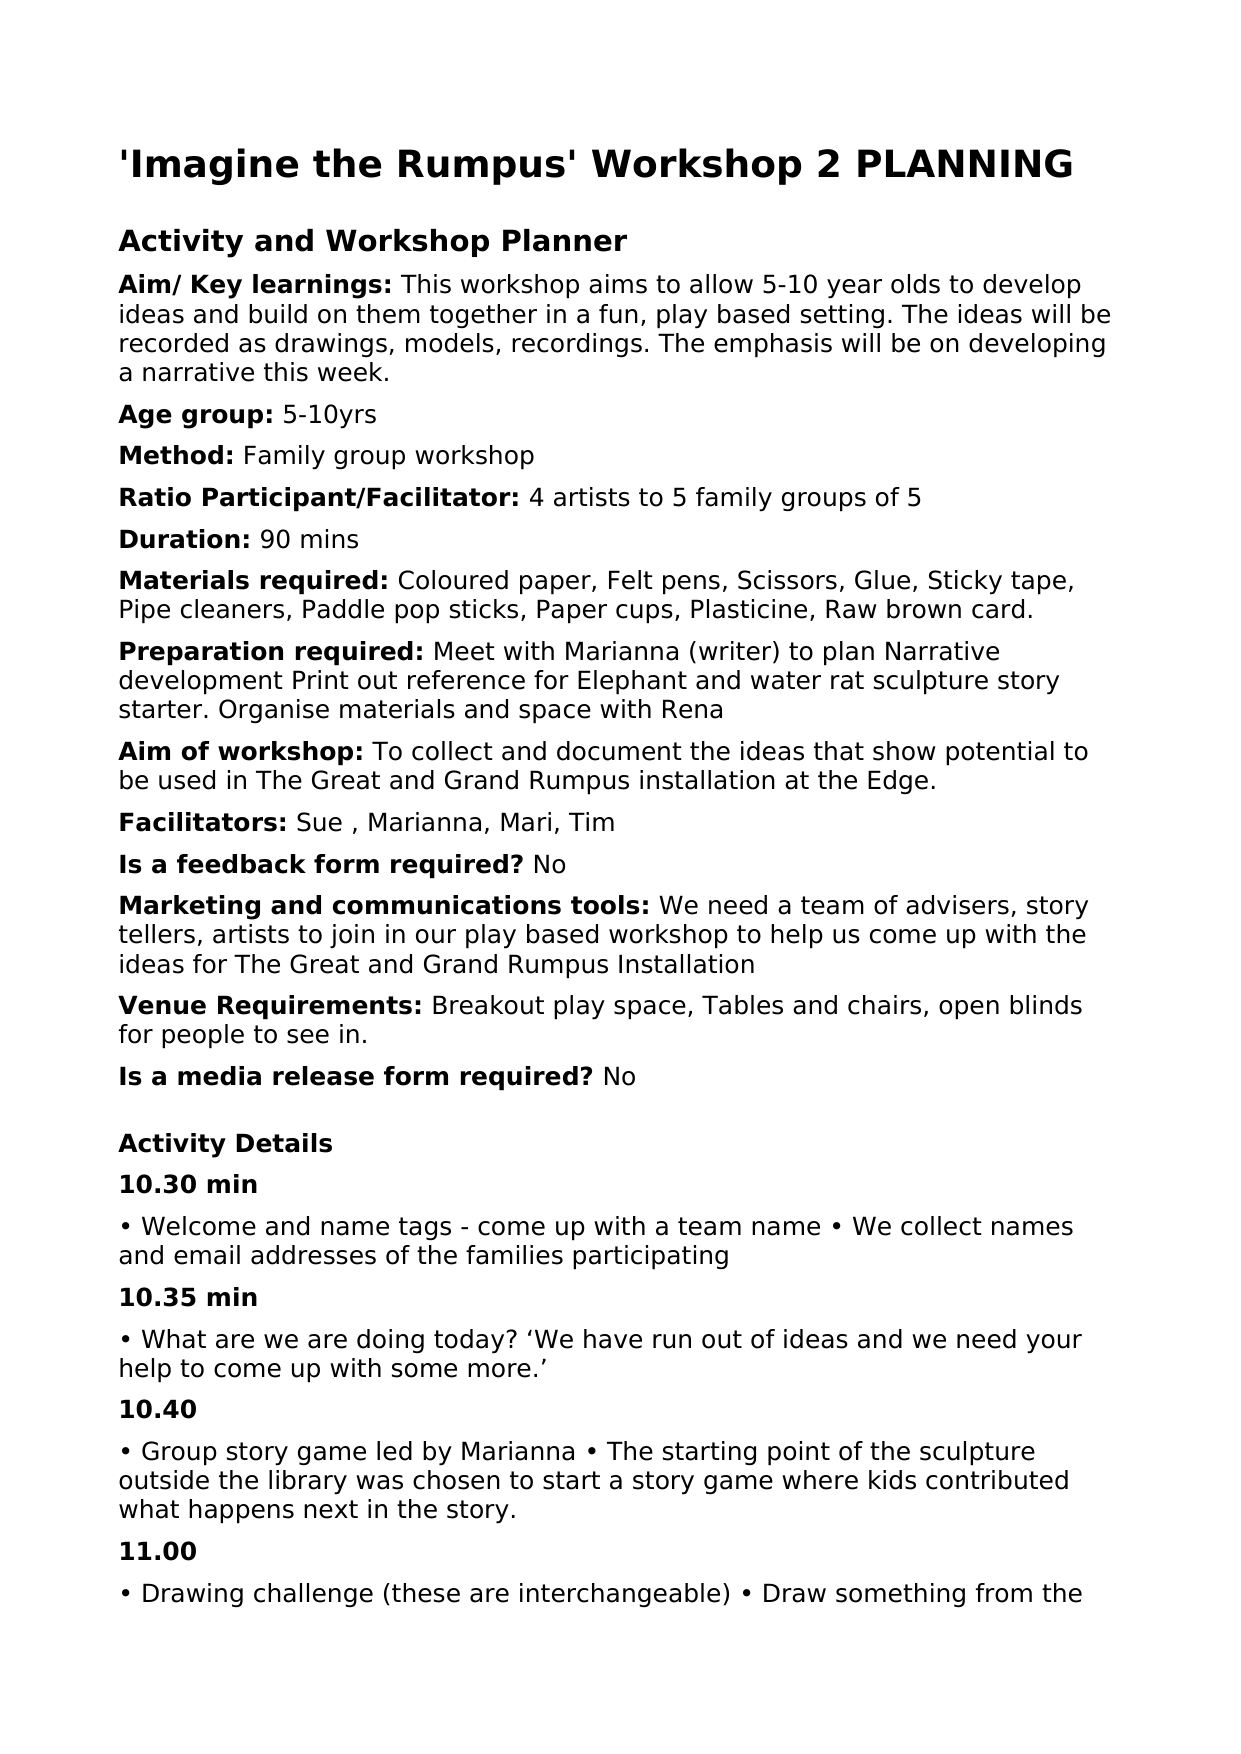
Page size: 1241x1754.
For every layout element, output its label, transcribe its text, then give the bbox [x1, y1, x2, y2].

text • Welcome and name tags - come up with a team name • We collect names and email addresses of the families participating [118, 1212, 1122, 1271]
text Preparation required: Meet with Marianna (writer) to plan Narrative development Print out reference for Elephant and water rat sculpture story starter. Organise materials and space with Rena [118, 637, 1122, 725]
text Aim/ Key learnings: This workshop aims to allow 5-10 year olds to develop ideas and build on them together in a fun, play based setting. The ideas will be recorded as drawings, models, recordings. The emphasis will be on developing a narrative this week. [118, 271, 1122, 387]
text Ratio Participant/Facilitator: 4 artists to 5 family groups of 5 [118, 483, 1122, 512]
text Is a feedback form required? No [118, 850, 1122, 879]
text Aim of workshop: To collect and document the ideas that show potential to be used in The Great and Grand Rumpus installation at the Edge. [118, 737, 1122, 796]
text Materials required: Coloured paper, Felt pens, Scissors, Glue, Sticky tape, Pipe cleaners, Paddle pop sticks, Paper cups, Plasticine, Raw brown card. [118, 567, 1122, 625]
subtitle Activity and Workshop Planner [118, 224, 1122, 258]
text Age group: 5-10yrs [118, 400, 1122, 429]
text 11.00 [118, 1537, 1122, 1567]
text 10.40 [118, 1396, 1122, 1425]
text Venue Requirements: Breakout play space, Tables and chairs, open blinds for people to see in. [118, 992, 1122, 1050]
text Is a media release form required? No [118, 1062, 1122, 1092]
text 10.30 min [118, 1171, 1122, 1200]
text Duration: 90 mins [118, 525, 1122, 554]
text • Group story game led by Marianna • The starting point of the sculpture outside the library was chosen to start a story game where kids contributed what happens next in the story. [118, 1437, 1122, 1525]
text Marketing and communications tools: We need a team of advisers, story tellers, artists to join in our play based workshop to help us come up with the ideas for The Great and Grand Rumpus Installation [118, 892, 1122, 979]
subtitle Activity Details [118, 1129, 1122, 1158]
text 10.35 min [118, 1283, 1122, 1312]
text Method: Family group workshop [118, 442, 1122, 471]
text • What are we are doing today? ‘We have run out of ideas and we need your help to come up with some more.’ [118, 1325, 1122, 1383]
subtitle 'Imagine the Rumpus' Workshop 2 PLANNING [118, 143, 1122, 187]
text Facilitators: Sue , Marianna, Mari, Tim [118, 808, 1122, 837]
text • Drawing challenge (these are interchangeable) • Draw something from the [118, 1579, 1122, 1608]
